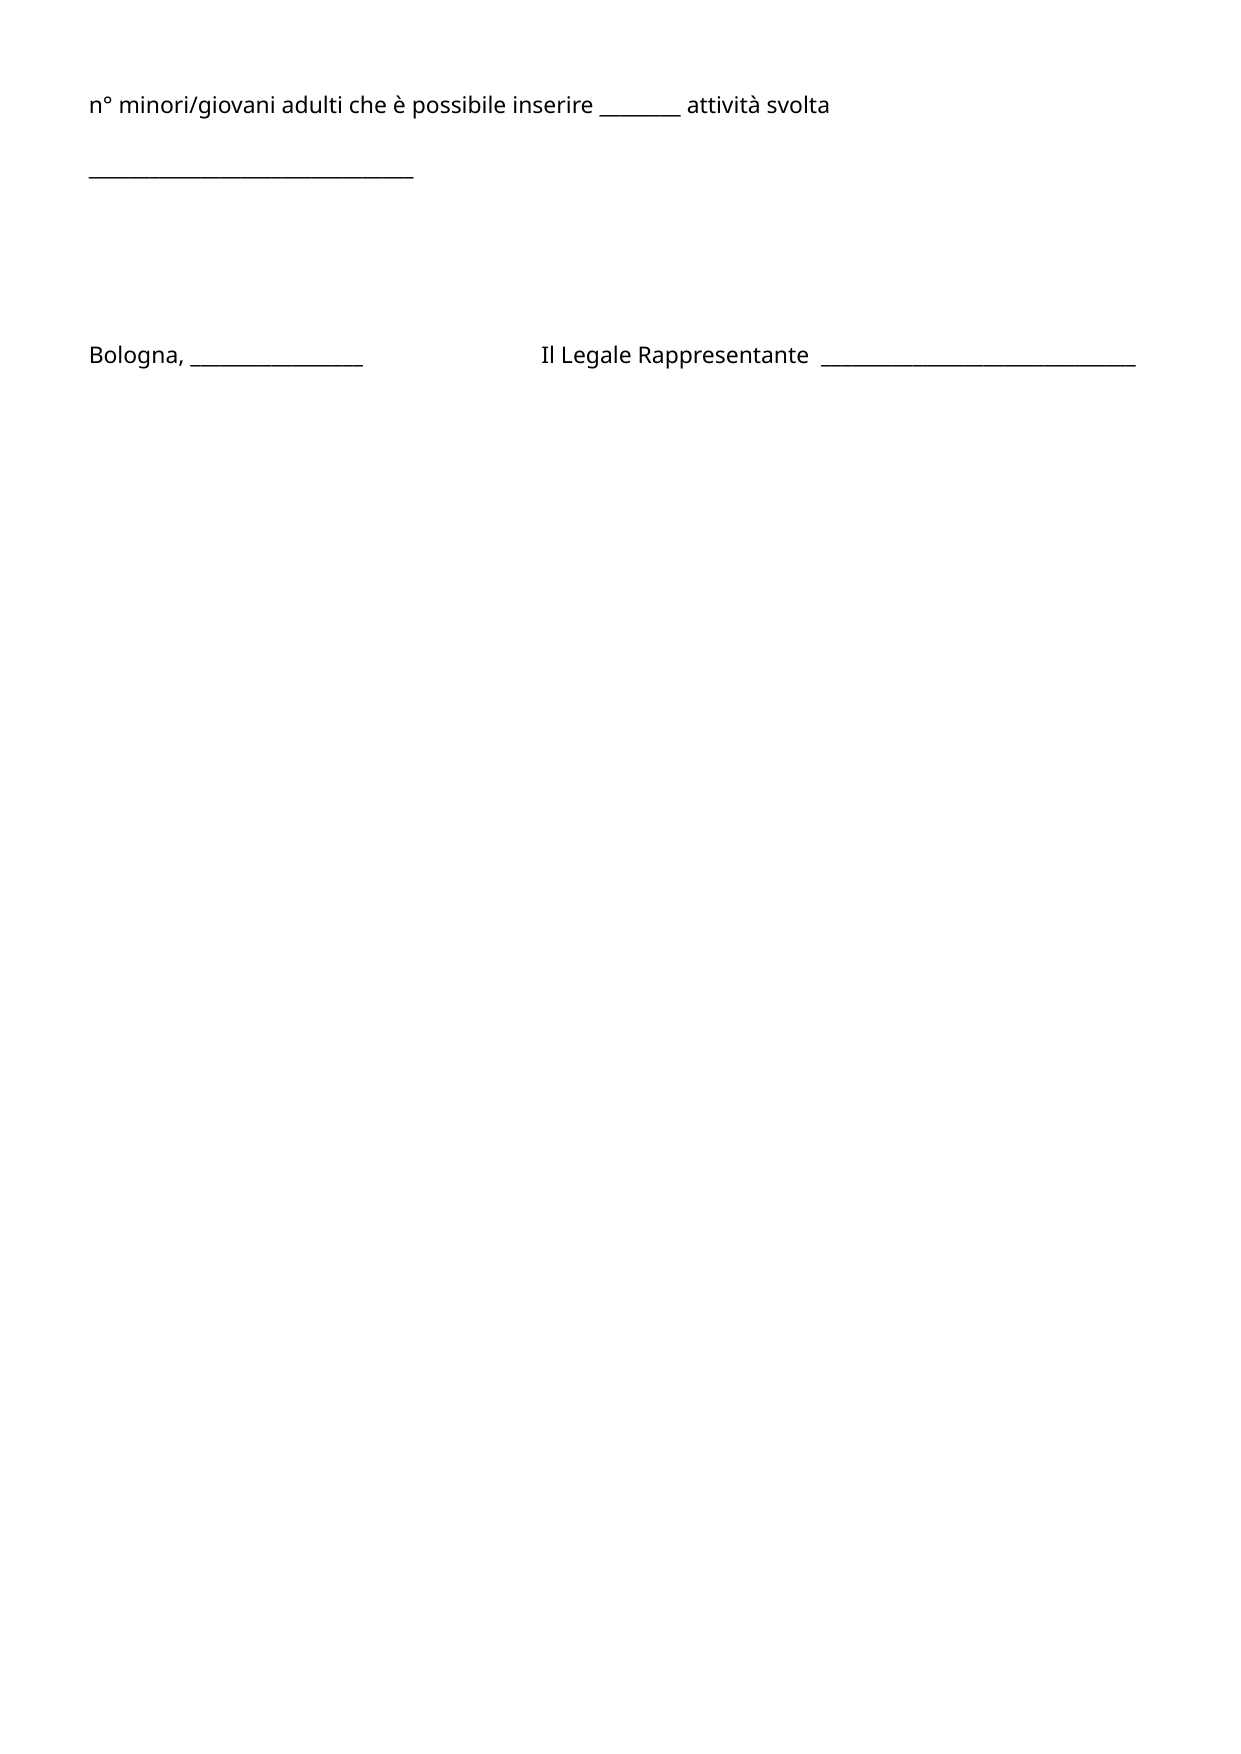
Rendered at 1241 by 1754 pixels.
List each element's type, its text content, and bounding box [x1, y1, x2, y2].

text n° minori/giovani adulti che è possibile inserire ________ attività svolta ________________________________ [88, 88, 1152, 182]
text Bologna, _________________ Il Legale Rappresentante _______________________________ [88, 338, 1152, 370]
